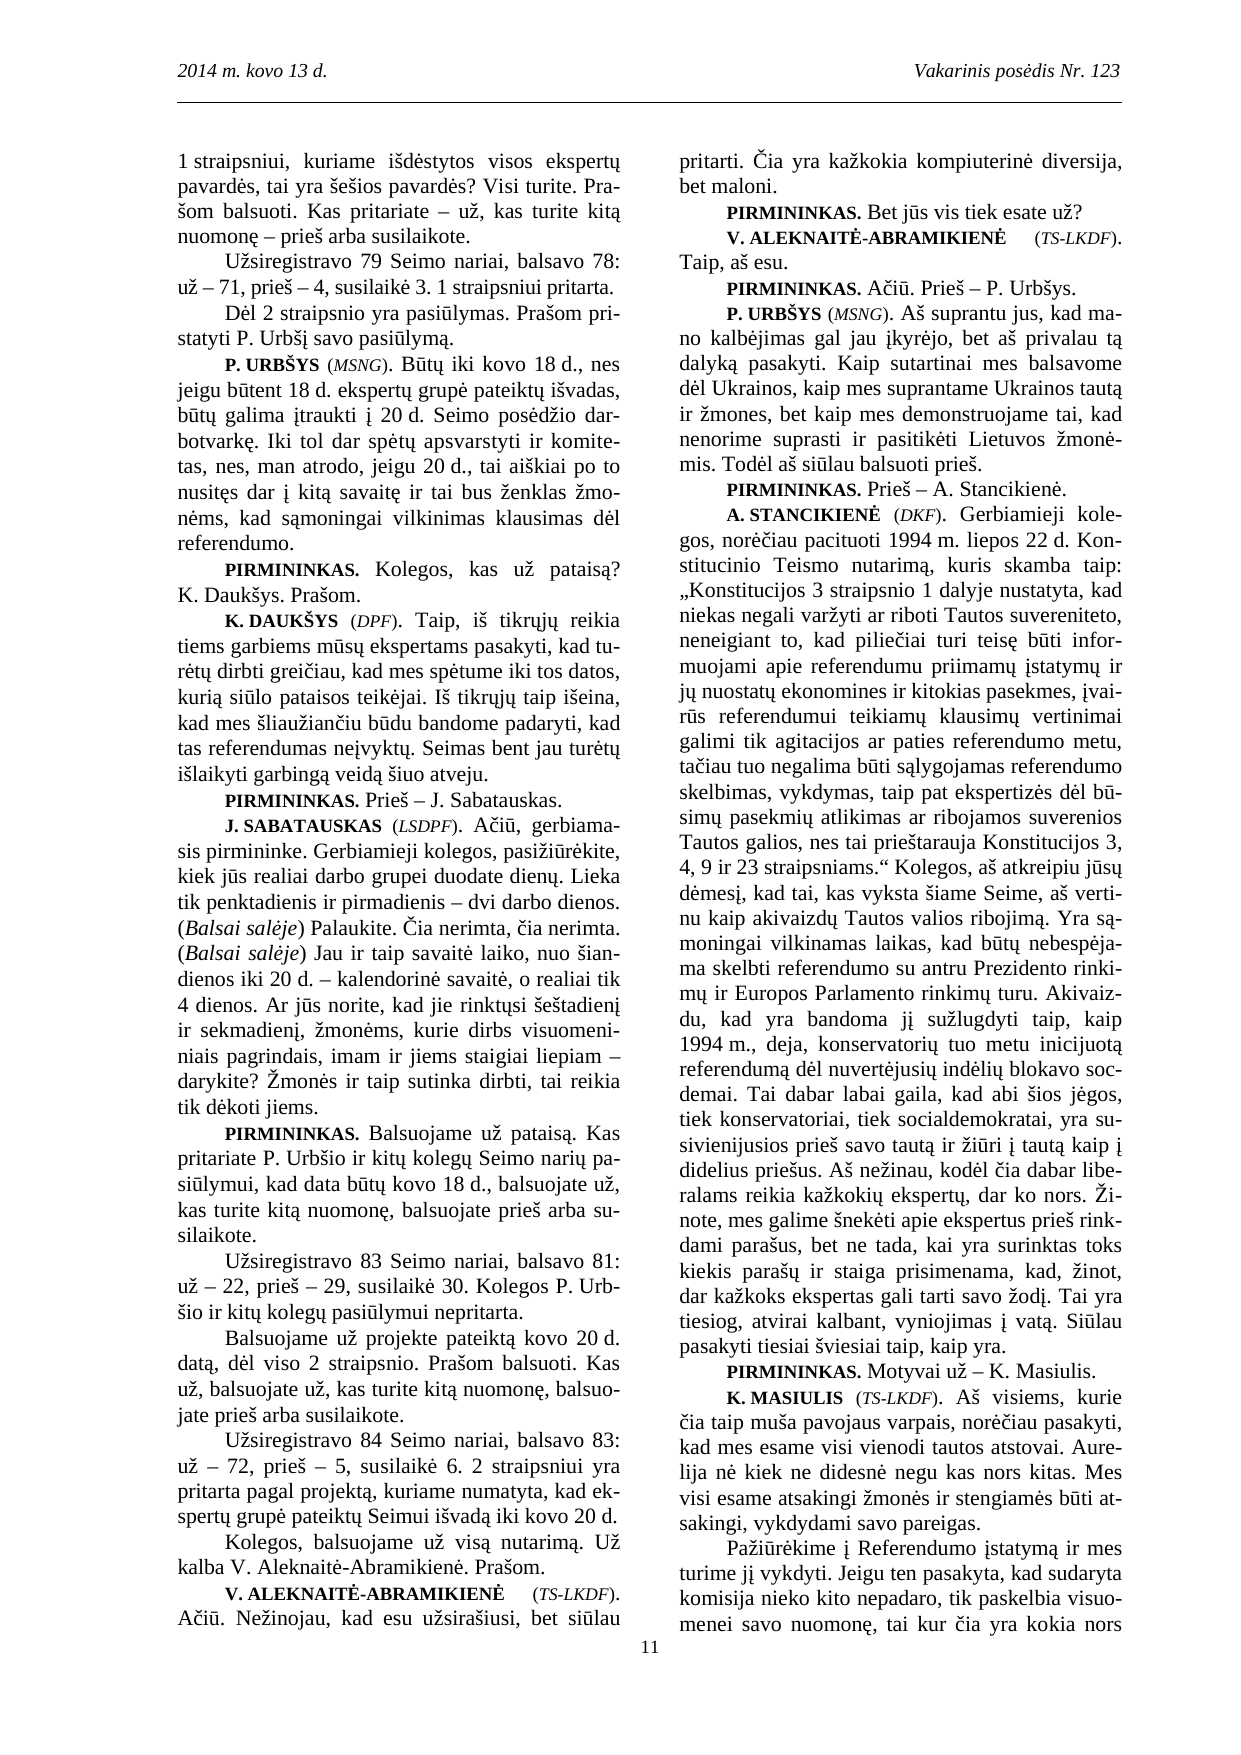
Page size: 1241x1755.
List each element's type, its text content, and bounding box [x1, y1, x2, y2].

text PIRMININKAS. Bet jūs vis tiek esa­te už? [679, 199, 1122, 224]
text Už­si­re­gist­ra­vo 79 Sei­mo na­riai, bal­sa­vo 78: už – 71, prieš – 4, su­si­lai­kė 3. 1 straips­niui pri­tar­ta. [177, 248, 620, 300]
text P. URBŠYS (MSNG). Aš su­pran­tu jus, kad ma­no kal­bė­ji­mas gal jau įky­rė­jo, bet aš pri­va­lau tą da­ly­ką pa­sa­ky­ti. Kaip su­tar­ti­nai mes bal­sa­vo­me dėl Uk­rai­nos, kaip mes su­pran­ta­me Uk­rai­nos tau­tą ir žmo­nes, bet kaip mes de­monst­ruo­ja­me tai, kad ne­no­ri­me su­pras­ti ir pa­si­ti­kė­ti Lie­tu­vos žmo­nė­mis. To­dėl aš siū­lau bal­suo­ti prieš. [679, 300, 1122, 476]
text K. DAUKŠYS (DPF). Taip, iš tik­rų­jų rei­kia tiems gar­biems mū­sų eks­per­tams pa­sa­ky­ti, kad tu­rė­tų dirb­ti grei­čiau, kad mes spė­tu­me iki tos da­tos, ku­rią siū­lo pa­tai­sos tei­kė­jai. Iš tik­rų­jų taip iš­ei­na, kad mes šliau­žian­čiu bū­du ban­do­me pa­da­ry­ti, kad tas re­fe­ren­du­mas ne­įvyk­tų. Sei­mas bent jau tu­rė­tų iš­lai­ky­ti gar­bin­gą vei­dą šiuo at­ve­ju. [177, 607, 620, 787]
text P. URBŠYS (MSNG). Bū­tų iki ko­vo 18 d., nes jei­gu bū­tent 18 d. eks­per­tų gru­pė pa­teik­tų iš­va­das, bū­tų ga­li­ma įtrauk­ti į 20 d. Sei­mo po­sė­džio dar­botvarkę. Iki tol dar spė­tų ap­svars­ty­ti ir ko­mi­te­tas, nes, man at­ro­do, jei­gu 20 d., tai aiš­kiai po to nu­si­tęs dar į ki­tą sa­vai­tę ir tai bus žen­klas žmo­nėms, kad są­mo­nin­gai vil­ki­ni­mas klau­si­mas dėl re­fe­ren­du­mo. [177, 351, 620, 556]
text V. ALEKNAITĖ-ABRAMIKIENĖ (TS-LKDF). Taip, aš esu. [679, 224, 1122, 274]
text PIRMININKAS. Ko­le­gos, kas už pa­tai­są? K. Dauk­šys. Pra­šom. [177, 556, 620, 607]
text PIRMININKAS. Bal­suo­ja­me už pa­tai­są. Kas pri­ta­ria­te P. Urb­šio ir ki­tų ko­le­gų Sei­mo na­rių pa­siū­ly­mui, kad da­ta bū­tų ko­vo 18 d., bal­suo­ja­te už, kas tu­ri­te ki­tą nuo­mo­nę, bal­suo­ja­te prieš ar­ba su­si­lai­ko­te. [177, 1120, 620, 1248]
text PIRMININKAS. Prieš – J. Sa­ba­taus­kas. [177, 787, 620, 812]
text J. SABATAUSKAS (LSDPF). Ačiū, ger­bia­ma­sis pir­mi­nin­ke. Ger­bia­mie­ji ko­le­gos, pa­si­žiū­rė­ki­te, kiek jūs re­a­liai dar­bo gru­pei duo­da­te die­nų. Lie­ka tik penk­ta­die­nis ir pir­ma­die­nis – dvi dar­bo die­nos. (Bal­sai sa­lė­je) Pa­lau­ki­te. Čia ne­rim­ta, čia ne­rim­ta. (Bal­sai sa­lė­je) Jau ir taip sa­vai­tė lai­ko, nuo šian­die­nos iki 20 d. – ka­len­do­ri­nė sa­vai­tė, o re­a­liai tik 4 die­nos. Ar jūs no­ri­te, kad jie rink­tų­si šeš­ta­die­nį ir sek­ma­die­nį, žmo­nėms, ku­rie dirbs vi­suo­me­ni­niais pa­grin­dais, imam ir jiems stai­giai lie­piam – da­ry­ki­te? Žmo­nės ir taip su­tin­ka dirb­ti, tai rei­kia tik dė­ko­ti jiems. [177, 812, 620, 1120]
text PIRMININKAS. Prieš – A. Stan­ci­kie­nė. [679, 476, 1122, 501]
text Dėl 2 straips­nio yra pa­siū­ly­mas. Pra­šom pri­sta­ty­ti P. Urb­šį sa­vo pa­siū­ly­mą. [177, 300, 620, 351]
text V. ALEKNAITĖ-ABRAMIKIENĖ (TS-LKDF). Ačiū. Ne­ži­no­jau, kad esu už­si­ra­šiu­si, bet siū­lau [177, 1580, 620, 1631]
text 1 straips­niui, ku­ria­me iš­dės­ty­tos vi­sos eks­per­tų pa­var­dės, tai yra še­šios pa­var­dės? Vi­si tu­ri­te. Pra­šom bal­suo­ti. Kas pri­ta­ria­te – už, kas tu­ri­te ki­tą nuo­mo­nę – prieš ar­ba su­si­lai­ko­te. [177, 148, 620, 248]
text Pa­žiū­rė­ki­me į Re­fe­ren­du­mo įsta­ty­mą ir mes tu­ri­me jį vyk­dy­ti. Jei­gu ten pa­sa­ky­ta, kad su­da­ry­ta ko­mi­si­ja nie­ko ki­to ne­pa­da­ro, tik pa­skel­bia vi­suo­me­nei sa­vo nuo­mo­nę, tai kur čia yra ko­kia nors [679, 1535, 1122, 1636]
text Ko­le­gos, bal­suo­ja­me už vi­są nu­ta­ri­mą. Už kal­ba V. Alek­nai­tė-Ab­ra­mi­kie­nė. Pra­šom. [177, 1529, 620, 1580]
text A. STANCIKIENĖ (DKF). Ger­bia­mie­ji ko­le­gos, no­rė­čiau pa­ci­tuo­ti 1994 m. lie­pos 22 d. Kon­sti­tu­ci­nio Teis­mo nu­ta­ri­mą, ku­ris skam­ba taip: „Kon­sti­tu­ci­jos 3 straips­nio 1 da­ly­je nu­sta­ty­ta, kad nie­kas ne­ga­li var­žy­ti ar ri­bo­ti Tau­tos su­ve­re­ni­te­to, ne­nei­giant to, kad pi­lie­čiai tu­ri tei­sę bū­ti in­for­muo­ja­mi apie re­fe­ren­du­mu pri­ima­mų įsta­ty­mų ir jų nuo­sta­tų eko­no­mi­nes ir ki­to­kias pa­sek­mes, įvai­rūs re­fe­ren­du­mui tei­kia­mų klau­si­mų ver­ti­ni­mai ga­li­mi tik agi­ta­ci­jos ar pa­ties re­fe­ren­du­mo me­tu, ta­čiau tuo ne­ga­li­ma bū­ti są­ly­go­ja­mas re­fe­ren­du­mo skel­bi­mas, vyk­dy­mas, taip pat eks­per­ti­zės dėl bū­si­mų pa­sek­mių at­li­ki­mas ar ri­bo­ja­mos su­ve­re­nios Tau­tos ga­lios, nes tai prieš­ta­rau­ja Kon­sti­tu­ci­jos 3, 4, 9 ir 23 straips­niams.“ Ko­le­gos, aš at­krei­piu jū­sų dė­me­sį, kad tai, kas vyks­ta šia­me Sei­me, aš ver­ti­nu kaip aki­vaiz­dų Tau­tos va­lios ri­bo­ji­mą. Yra są­mo­nin­gai vil­ki­na­mas lai­kas, kad bū­tų ne­be­spė­ja­ma skelb­ti re­fe­ren­du­mo su an­tru Pre­zi­den­to rin­ki­mų ir Eu­ro­pos Par­la­men­to rin­ki­mų tu­ru. Aki­vaiz­du, kad yra ban­do­ma jį suž­lug­dy­ti taip, kaip 1994 m., de­ja, kon­ser­va­to­rių tuo me­tu ini­ci­juo­tą re­fe­ren­du­mą dėl nu­ver­tė­ju­sių in­dė­lių blo­ka­vo soc­de­mai. Tai da­bar la­bai gai­la, kad abi šios jė­gos, tiek kon­ser­va­to­riai, tiek so­cial­de­mok­ra­tai, yra su­si­vie­ni­ju­sios prieš sa­vo tau­tą ir žiū­ri į tau­tą kaip į di­de­lius prie­šus. Aš ne­ži­nau, ko­dėl čia da­bar li­be­ra­lams rei­kia kaž­ko­kių eks­per­tų, dar ko nors. Ži­no­te, mes ga­li­me šne­kė­ti apie eks­per­tus prieš rink­da­mi pa­ra­šus, bet ne ta­da, kai yra su­rink­tas toks kie­kis pa­ra­šų ir stai­ga pri­si­me­na­ma, kad, ži­not, dar kaž­koks eks­per­tas ga­li tar­ti sa­vo žo­dį. Tai yra tie­siog, at­vi­rai kal­bant, vy­nio­ji­mas į va­tą. Siū­lau pa­sa­ky­ti tie­siai švie­siai taip, kaip yra. [679, 501, 1122, 1358]
text PIRMININKAS. Mo­ty­vai už – K. Ma­siu­lis. [679, 1358, 1122, 1384]
text Bal­suo­ja­me už pro­jek­te pa­teik­tą ko­vo 20 d. da­tą, dėl vi­so 2 straips­nio. Pra­šom bal­suo­ti. Kas už, bal­suo­ja­te už, kas tu­ri­te ki­tą nuo­mo­nę, bal­suo­ja­te prieš ar­ba su­si­lai­ko­te. [177, 1325, 620, 1427]
text pri­tar­ti. Čia yra kaž­ko­kia kom­piu­te­ri­nė di­ver­si­ja, bet ma­lo­ni. [679, 148, 1122, 199]
text K. MASIULIS (TS-LKDF). Aš vi­siems, ku­rie čia taip mu­ša pa­vo­jaus var­pais, no­rė­čiau pa­sa­ky­ti, kad mes esa­me vi­si vie­no­di tau­tos at­sto­vai. Au­re­li­ja nė kiek ne di­des­nė ne­gu kas nors ki­tas. Mes vi­si esa­me at­sa­kin­gi žmo­nės ir sten­gia­mės bū­ti at­sa­kin­gi, vyk­dy­da­mi sa­vo pa­rei­gas. [679, 1384, 1122, 1535]
text Už­si­re­gist­ra­vo 84 Sei­mo na­riai, bal­sa­vo 83: už – 72, prieš – 5, su­si­lai­kė 6. 2 straips­niui yra pri­tar­ta pa­gal pro­jek­tą, ku­ria­me nu­ma­ty­ta, kad ek­s­per­tų gru­pė pa­teik­tų Sei­mui iš­va­dą iki ko­vo 20 d. [177, 1427, 620, 1529]
text Už­si­re­gist­ra­vo 83 Sei­mo na­riai, bal­sa­vo 81: už – 22, prieš – 29, su­si­lai­kė 30. Ko­le­gos P. Urb­šio ir ki­tų ko­le­gų pa­siū­ly­mui ne­pri­tar­ta. [177, 1248, 620, 1325]
text PIRMININKAS. Ačiū. Prieš – P. Urb­šys. [679, 274, 1122, 300]
